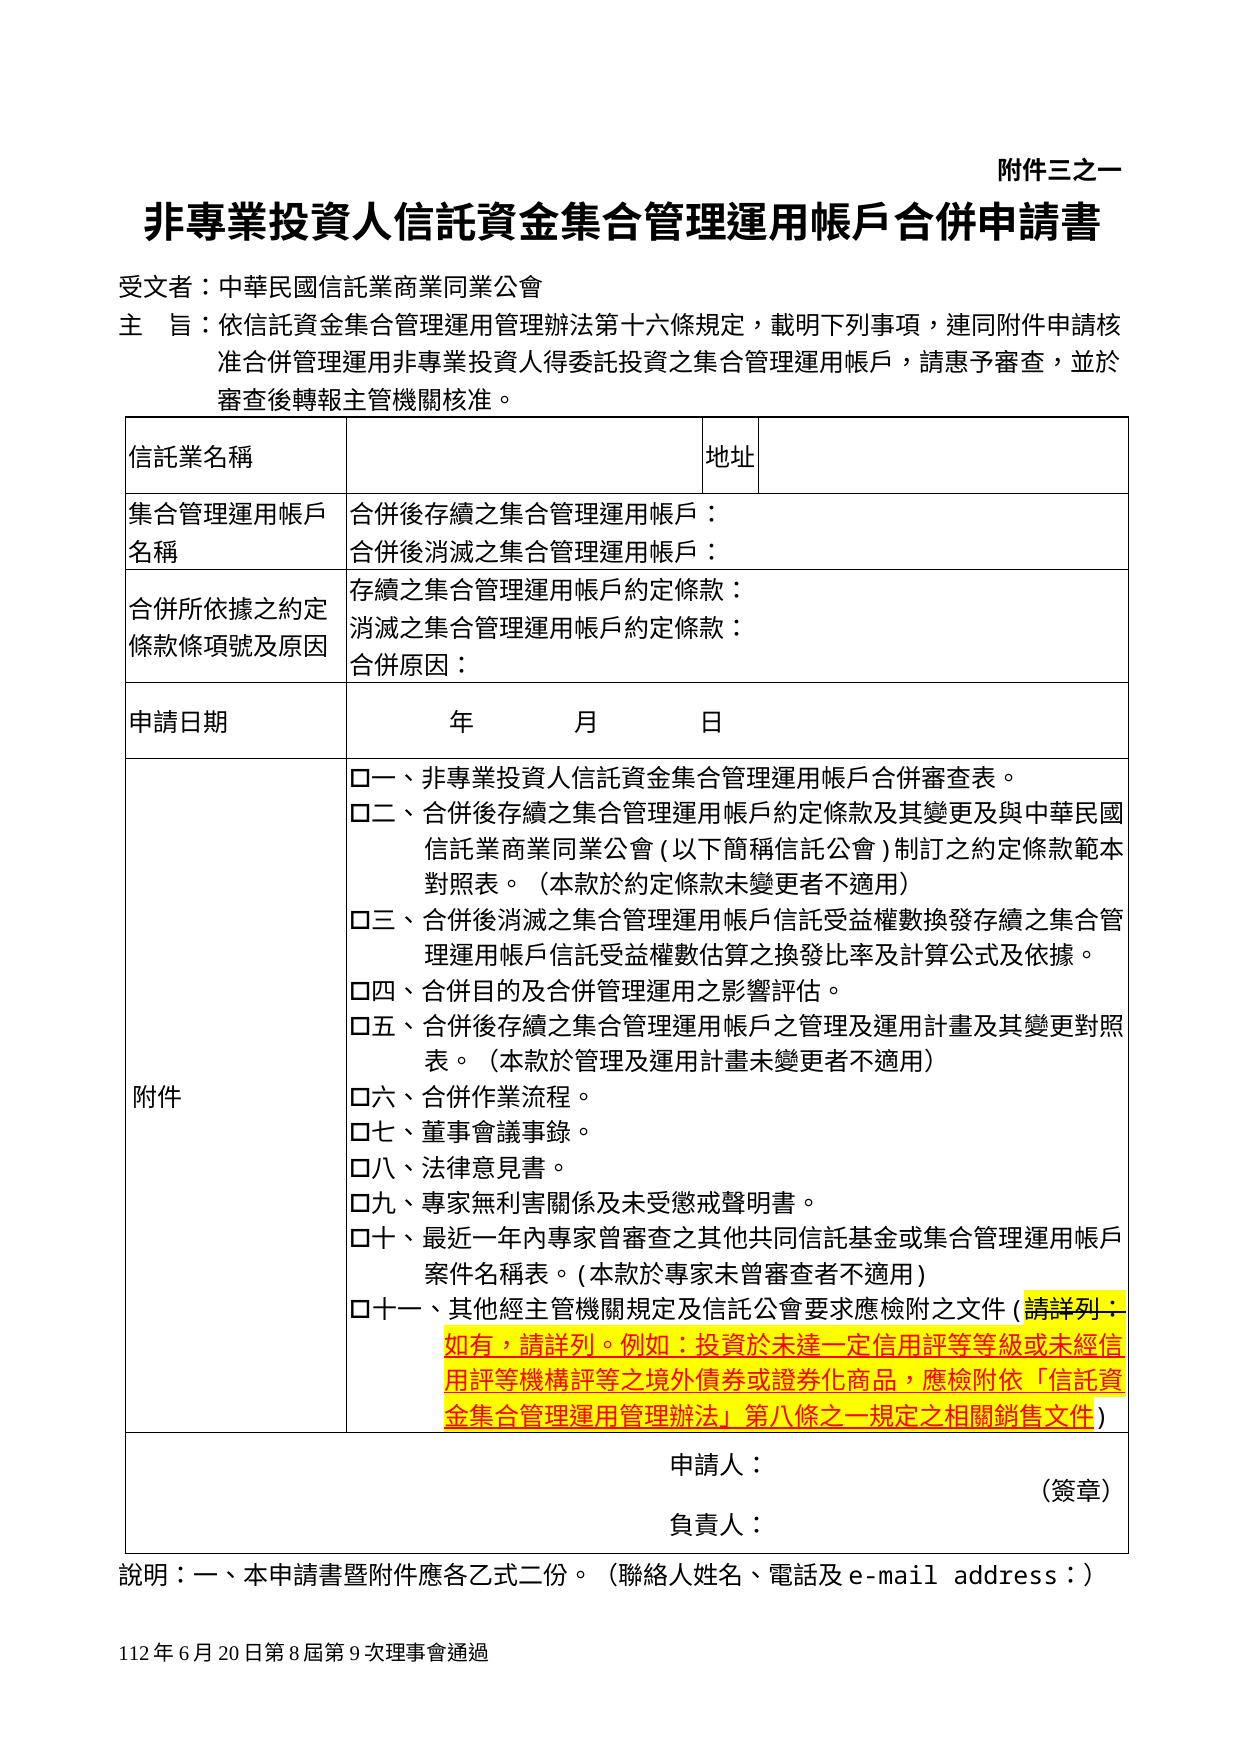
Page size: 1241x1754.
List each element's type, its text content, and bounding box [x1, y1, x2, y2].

table_cell 附件 [126, 759, 346, 1432]
table_cell 集合管理運用帳戶名稱 [126, 494, 346, 568]
table_cell 申請日期 [126, 683, 346, 758]
table_cell 一、非專業投資人信託資金集合管理運用帳戶合併審查表。 二、合併後存續之集合管理運用帳戶約定條款及其變更及與中華民國信託業商業同業公會(以下簡稱信託公會)制訂之約定條款範本對照表。（本款於約定條款未變更者不適用） 三、合併後消滅之集合管理運用帳戶信託受益權數換發存續之集合管理運用帳戶信託受益權數估算之換發比率及計算公式及依據。 四、合併目的及合併管理運用之影響評估。 五、合併後存續之集合管理運用帳戶之管理及運用計畫及其變更對照表。（本款於管理及運用計畫未變更者不適用） 六、合併作業流程。 七、董事會議事錄。 八、法律意見書。 九、專家無利害關係及未受懲戒聲明書。 十、最近一年內專家曾審查之其他共同信託基金或集合管理運用帳戶案件名稱表。(本款於專家未曾審查者不適用) 十一、其他經主管機關規定及信託公會要求應檢附之文件(請詳列：如有，請詳列。例如：投資於未達一定信用評等等級或未經信用評等機構評等之境外債券或證券化商品，應檢附依「信託資金集合管理運用管理辦法」第八條之一規定之相關銷售文件) [347, 759, 1128, 1432]
text 附件三之一 [118, 127, 1122, 189]
table_cell 合併所依據之約定條款條項號及原因 [126, 570, 346, 682]
table_cell 存續之集合管理運用帳戶約定條款： 消滅之集合管理運用帳戶約定條款： 合併原因： [347, 570, 1128, 682]
table_cell （簽章） [918, 1433, 1128, 1553]
text 說明：一、本申請書暨附件應各乙式二份。（聯絡人姓名、電話及e-mail address：） [118, 1554, 1122, 1592]
table_cell 年 月 日 [347, 683, 1128, 758]
text 受文者：中華民國信託業商業同業公會 [118, 268, 1122, 304]
table_cell [126, 1433, 346, 1553]
table_header 地址 [703, 418, 758, 492]
text 非專業投資人信託資金集合管理運用帳戶合併申請書 [121, 189, 1122, 250]
table_cell [346, 1433, 666, 1553]
table_header 信託業名稱 [126, 418, 346, 492]
table_cell 合併後存續之集合管理運用帳戶： 合併後消滅之集合管理運用帳戶： [347, 494, 1128, 568]
table_header [759, 418, 1128, 492]
table_header [347, 418, 702, 492]
text 主 旨：依信託資金集合管理運用管理辦法第十六條規定，載明下列事項，連同附件申請核准合併管理運用非專業投資人得委託投資之集合管理運用帳戶，請惠予審查，並於審查後轉報主管機關核准。 [118, 304, 1122, 416]
table_cell 申請人： 負責人： [666, 1433, 918, 1553]
